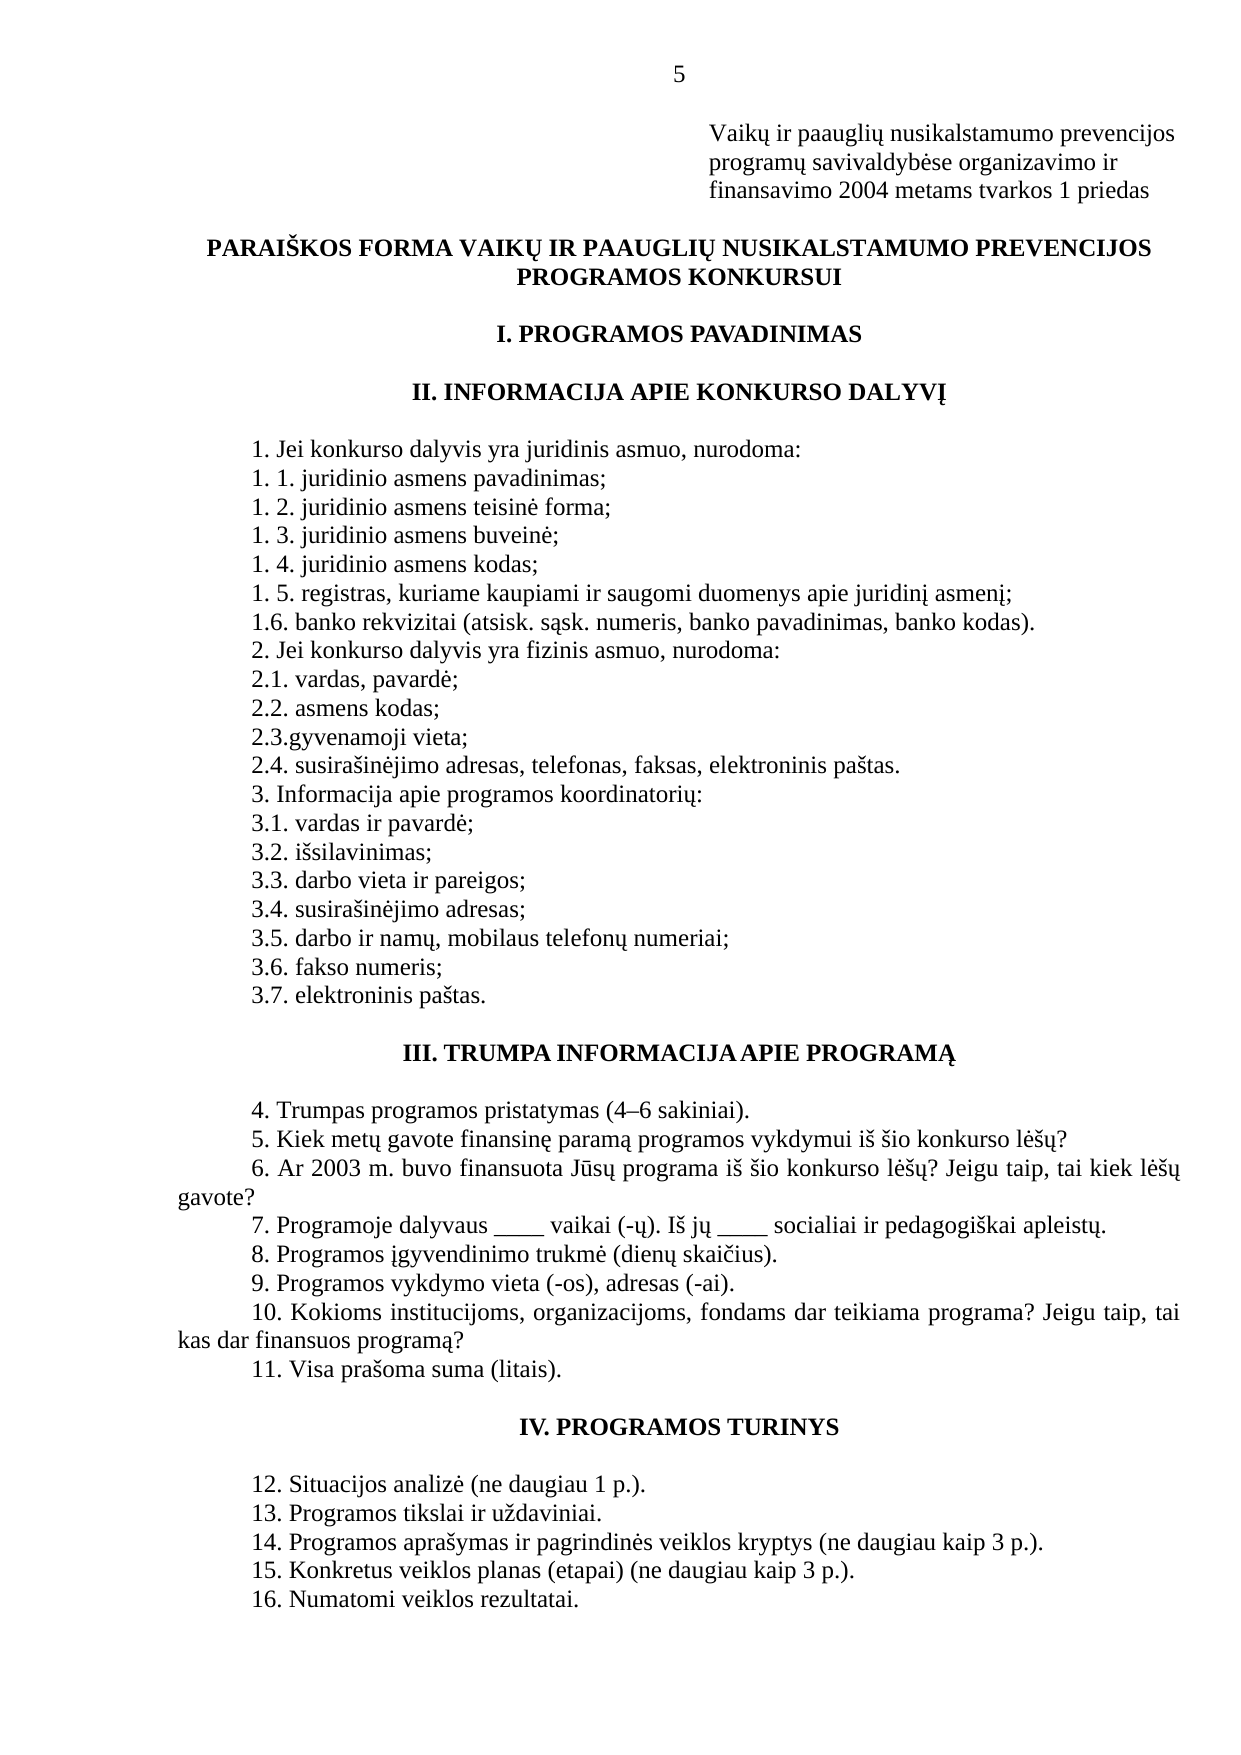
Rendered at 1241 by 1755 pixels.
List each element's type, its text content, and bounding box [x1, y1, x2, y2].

text 1. 3. juridinio asmens buveinė; [177, 521, 1181, 549]
text 3.4. susirašinėjimo adresas; [177, 894, 1181, 923]
text finansavimo 2004 metams tvarkos 1 priedas [177, 176, 1181, 204]
text 1. 5. registras, kuriame kaupiami ir saugomi duomenys apie juridinį asmenį; [177, 578, 1181, 607]
text 1. 1. juridinio asmens pavadinimas; [177, 463, 1181, 492]
text 10. Kokioms institucijoms, organizacijoms, fondams dar teikiama programa? Jeigu taip, tai kas dar finansuos programą? [177, 1297, 1181, 1354]
text 12. Situacijos analizė (ne daugiau 1 p.). [177, 1469, 1181, 1498]
text II. INFORMACIJA APIE KONKURSO DALYVĮ [177, 377, 1181, 406]
text 2.2. asmens kodas; [177, 693, 1181, 722]
text 3.5. darbo ir namų, mobilaus telefonų numeriai; [177, 923, 1181, 952]
text I. PROGRAMOS PAVADINIMAS [177, 319, 1181, 348]
text 3.6. fakso numeris; [177, 952, 1181, 981]
text 11. Visa prašoma suma (litais). [177, 1354, 1181, 1383]
text 14. Programos aprašymas ir pagrindinės veiklos kryptys (ne daugiau kaip 3 p.). [177, 1527, 1181, 1556]
text 3.2. išsilavinimas; [177, 837, 1181, 866]
text 2.4. susirašinėjimo adresas, telefonas, faksas, elektroninis paštas. [177, 751, 1181, 779]
text 1. 4. juridinio asmens kodas; [177, 549, 1181, 578]
text 2. Jei konkurso dalyvis yra fizinis asmuo, nurodoma: [177, 636, 1181, 664]
text 1. 2. juridinio asmens teisinė forma; [177, 492, 1181, 521]
text 1.6. banko rekvizitai (atsisk. sąsk. numeris, banko pavadinimas, banko kodas). [177, 607, 1181, 636]
text IV. PROGRAMOS TURINYS [177, 1412, 1181, 1441]
text 6. Ar 2003 m. buvo finansuota Jūsų programa iš šio konkurso lėšų? Jeigu taip, tai kiek lėšų gavote? [177, 1153, 1181, 1211]
text 2.3.gyvenamoji vieta; [177, 722, 1181, 751]
text 2.1. vardas, pavardė; [177, 664, 1181, 693]
text 3.7. elektroninis paštas. [177, 981, 1181, 1009]
text III. TRUMPA INFORMACIJA APIE PROGRAMĄ [177, 1038, 1181, 1067]
text 3.1. vardas ir pavardė; [177, 808, 1181, 837]
text 3. Informacija apie programos koordinatorių: [177, 779, 1181, 808]
text 9. Programos vykdymo vieta (-os), adresas (-ai). [177, 1268, 1181, 1297]
text 13. Programos tikslai ir uždaviniai. [177, 1498, 1181, 1527]
text PARAIŠKOS FORMA VAIKŲ IR PAAUGLIŲ NUSIKALSTAMUMO PREVENCIJOS PROGRAMOS KONKURSUI [177, 233, 1181, 291]
text programų savivaldybėse organizavimo ir [177, 147, 1181, 176]
text 8. Programos įgyvendinimo trukmė (dienų skaičius). [177, 1239, 1181, 1268]
text 16. Numatomi veiklos rezultatai. [177, 1584, 1181, 1613]
text 3.3. darbo vieta ir pareigos; [177, 866, 1181, 894]
text 5. Kiek metų gavote finansinę paramą programos vykdymui iš šio konkurso lėšų? [177, 1124, 1181, 1153]
text 7. Programoje dalyvaus ____ vaikai (-ų). Iš jų ____ socialiai ir pedagogiškai apleistų. [177, 1211, 1181, 1239]
text Vaikų ir paauglių nusikalstamumo prevencijos [177, 118, 1181, 147]
text 4. Trumpas programos pristatymas (4–6 sakiniai). [177, 1096, 1181, 1124]
text 1. Jei konkurso dalyvis yra juridinis asmuo, nurodoma: [177, 434, 1181, 463]
text 15. Konkretus veiklos planas (etapai) (ne daugiau kaip 3 p.). [177, 1556, 1181, 1584]
